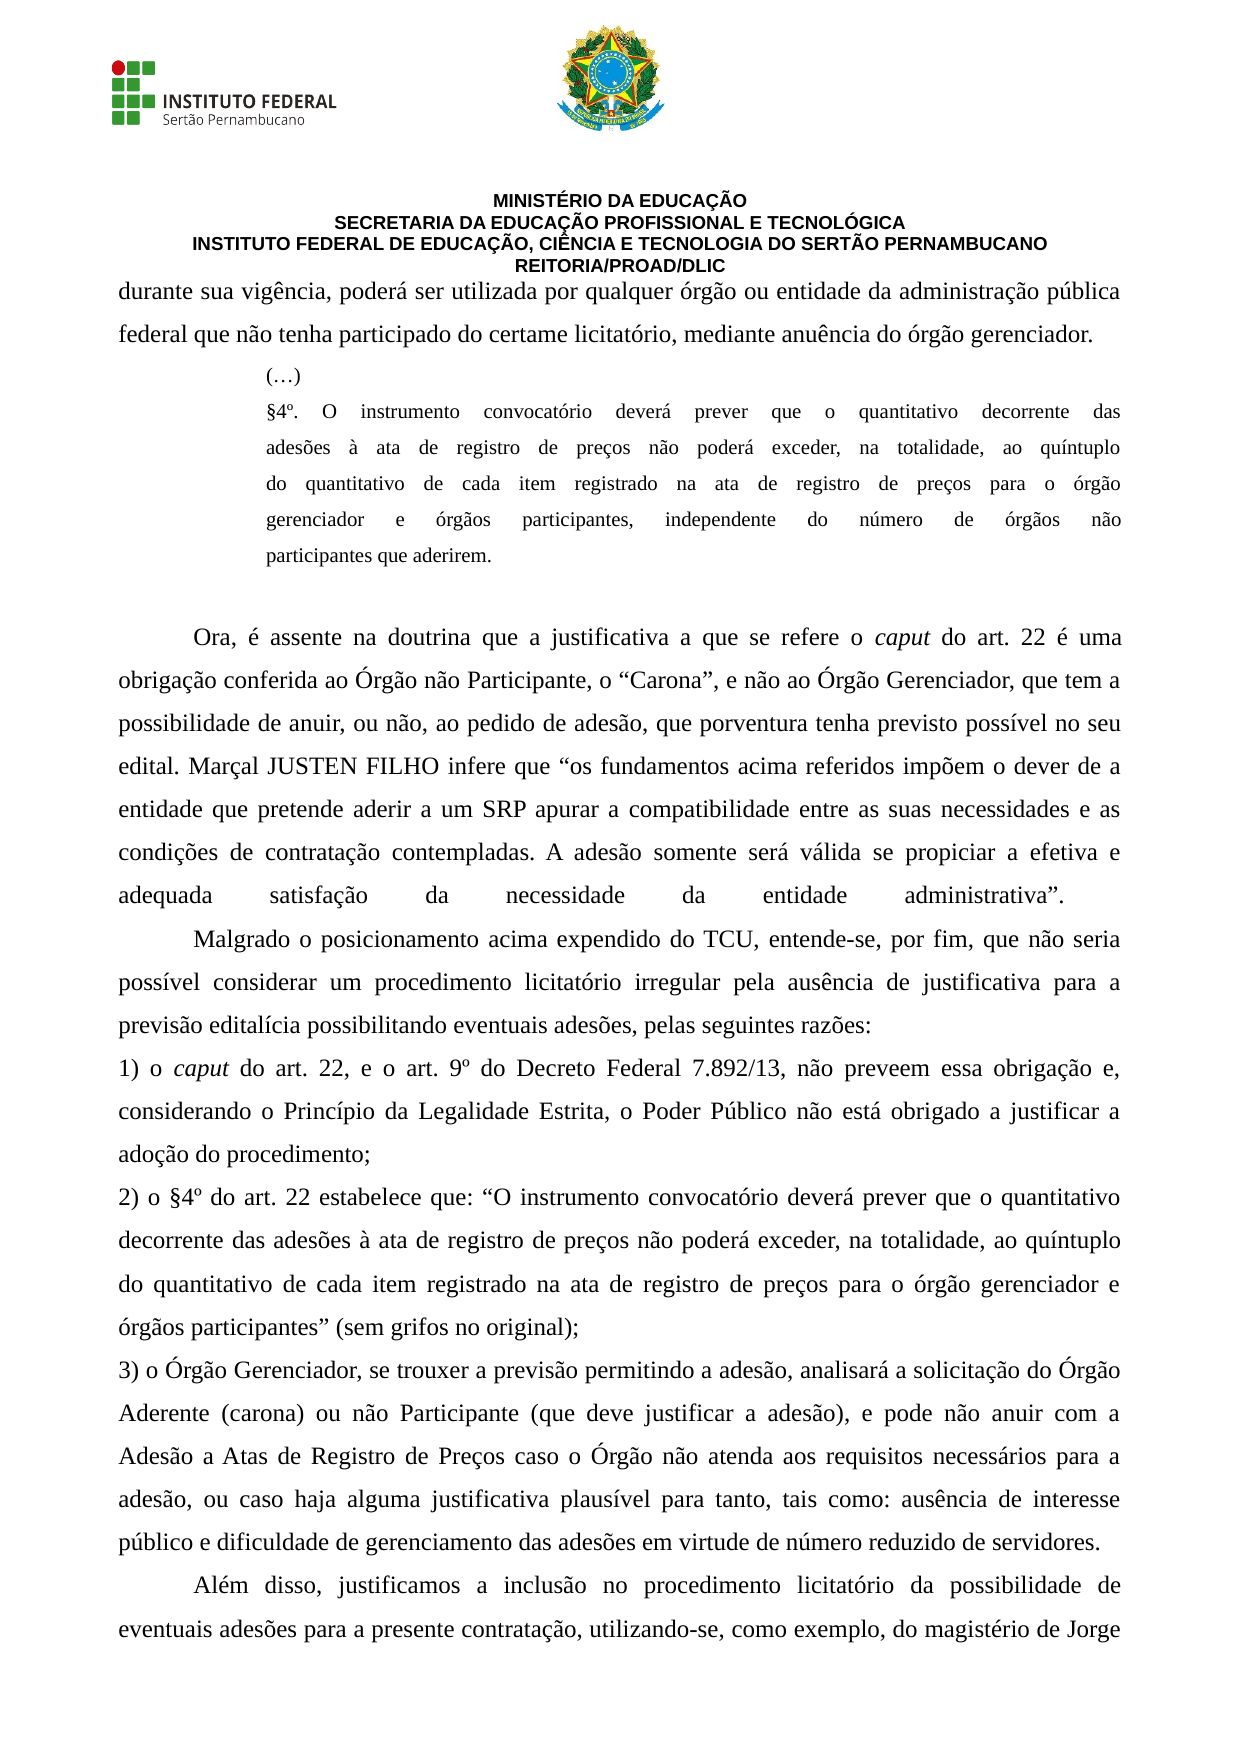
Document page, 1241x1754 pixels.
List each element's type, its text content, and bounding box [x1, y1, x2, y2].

text durante sua vigência, poderá ser utilizada por qualquer órgão ou entidade da administração pública federal que não tenha participado do certame licitatório, mediante anuência do órgão gerenciador. [118, 276, 1122, 348]
text 3) o Órgão Gerenciador, se trouxer a previsão permitindo a adesão, analisará a solicitação do Órgão Aderente (carona) ou não Participante (que deve justificar a adesão), e pode não anuir com a Adesão a Atas de Registro de Preços caso o Órgão não atenda aos requisitos necessários para a adesão, ou caso haja alguma justificativa plausível para tanto, tais como: ausência de interesse público e dificuldade de gerenciamento das adesões em virtude de número reduzido de servidores. [118, 1355, 1122, 1556]
text (…) §4º. O instrumento convocatório deverá prever que o quantitativo decorrente das adesões à ata de registro de preços não poderá exceder, na totalidade, ao quíntuplo do quantitativo de cada item registrado na ata de registro de preços para o órgão gerenciador e órgãos participantes, independente do número de órgãos não participantes que aderirem. [266, 362, 1122, 567]
text 2) o §4º do art. 22 estabelece que: “O instrumento convocatório deverá prever que o quantitativo decorrente das adesões à ata de registro de preços não poderá exceder, na totalidade, ao quíntuplo do quantitativo de cada item registrado na ata de registro de preços para o órgão gerenciador e órgãos participantes” (sem grifos no original); [118, 1182, 1122, 1341]
text Ora, é assente na doutrina que a justificativa a que se refere o caput do art. 22 é uma obrigação conferida ao Órgão não Participante, o “Carona”, e não ao Órgão Gerenciador, que tem a possibilidade de anuir, ou não, ao pedido de adesão, que porventura tenha previsto possível no seu edital. Marçal JUSTEN FILHO infere que “os fundamentos acima referidos impõem o dever de a entidade que pretende aderir a um SRP apurar a compatibilidade entre as suas necessidades e as condições de contratação contempladas. A adesão somente será válida se propiciar a efetiva e adequada satisfação da necessidade da entidade administrativa”. Malgrado o posicionamento acima expendido do TCU, entende-se, por fim, que não seria possível considerar um procedimento licitatório irregular pela ausência de justificativa para a previsão editalícia possibilitando eventuais adesões, pelas seguintes razões: [118, 579, 1122, 1039]
picture [111, 60, 337, 125]
picture [556, 25, 665, 131]
text 1) o caput do art. 22, e o art. 9º do Decreto Federal 7.892/13, não preveem essa obrigação e, considerando o Princípio da Legalidade Estrita, o Poder Público não está obrigado a justificar a adoção do procedimento; [118, 1053, 1122, 1168]
text Além disso, justificamos a inclusão no procedimento licitatório da possibilidade de eventuais adesões para a presente contratação, utilizando-se, como exemplo, do magistério de Jorge [118, 1571, 1122, 1642]
